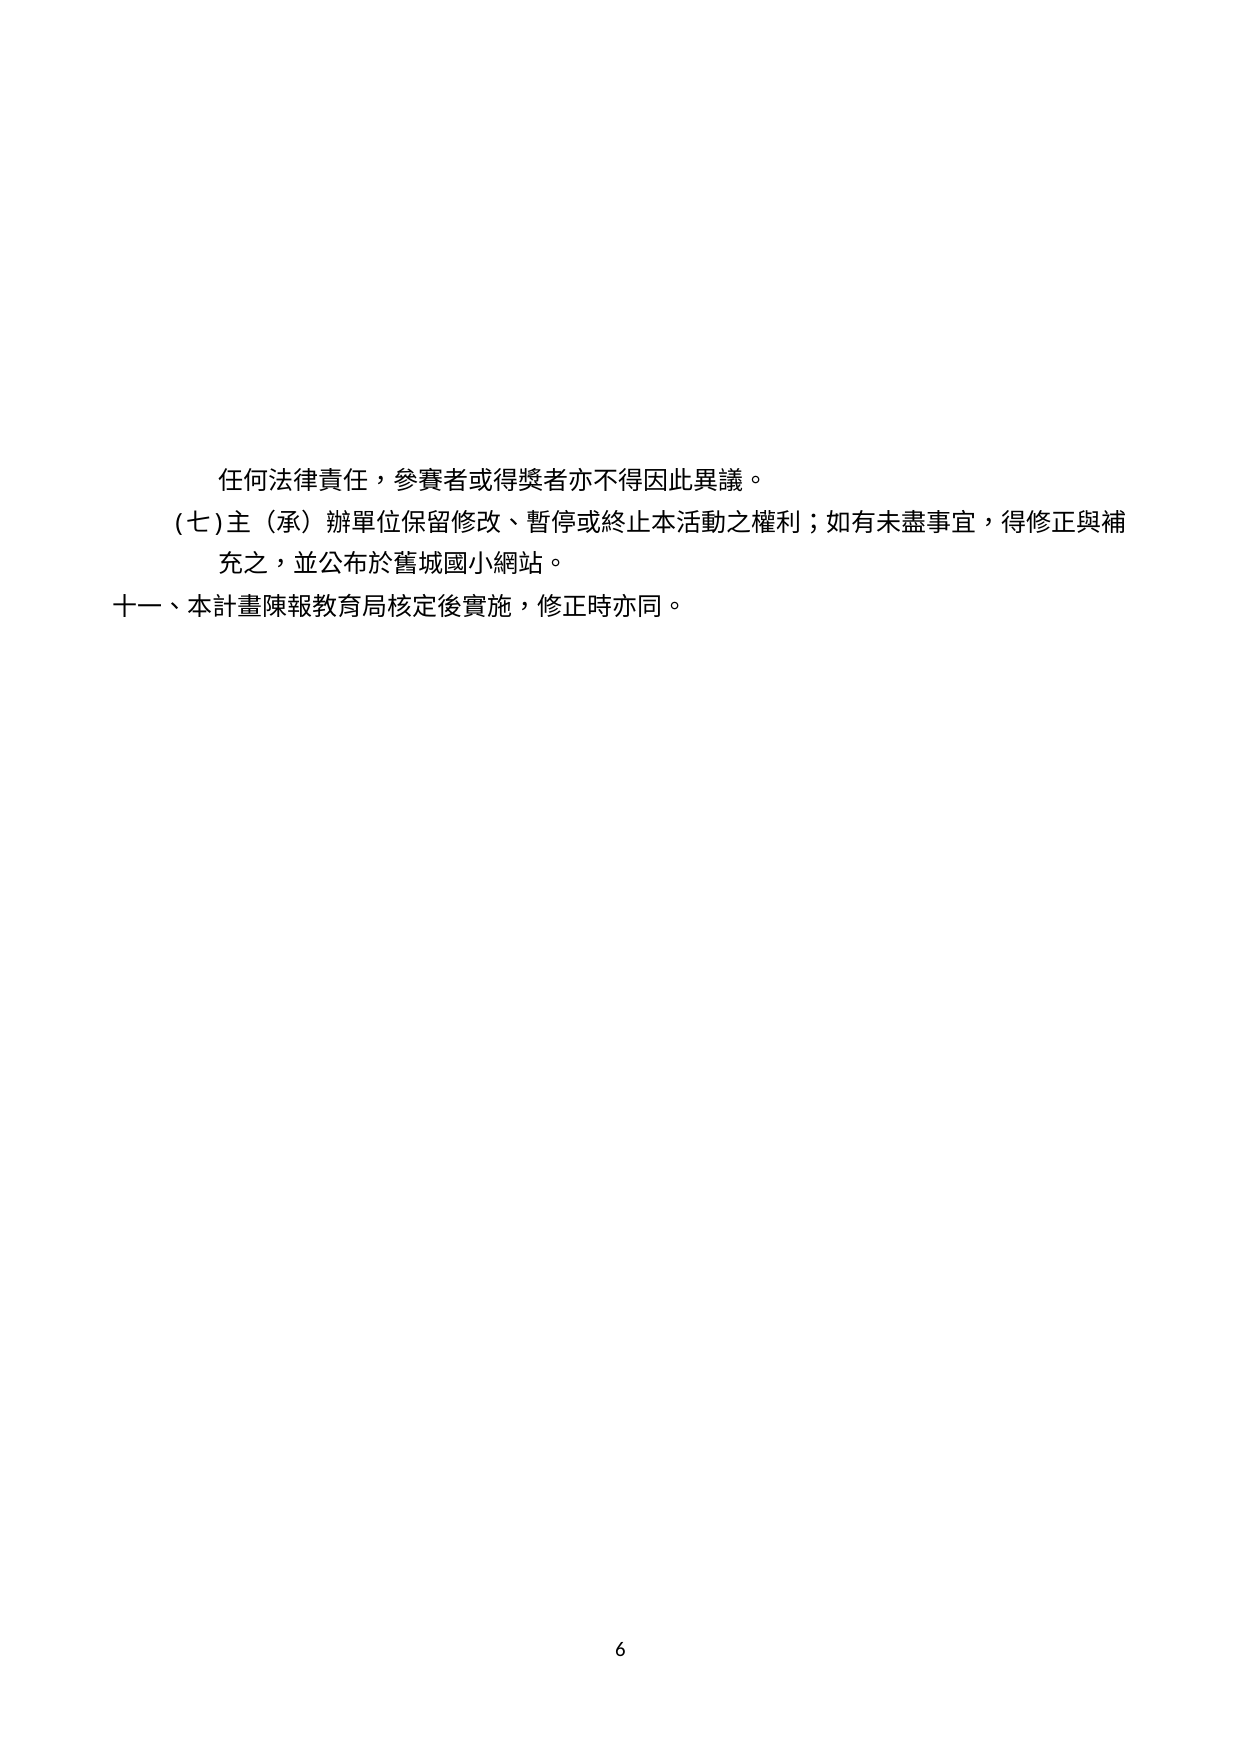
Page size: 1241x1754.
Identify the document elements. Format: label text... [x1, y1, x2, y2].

text (七)主（承）辦單位保留修改、暫停或終止本活動之權利；如有未盡事宜，得修正與補充之，並公布於舊城國小網站。 [171, 498, 1128, 581]
text 十一、本計畫陳報教育局核定後實施，修正時亦同。 [112, 581, 1128, 623]
text 任何法律責任，參賽者或得獎者亦不得因此異議。 [171, 456, 1128, 498]
